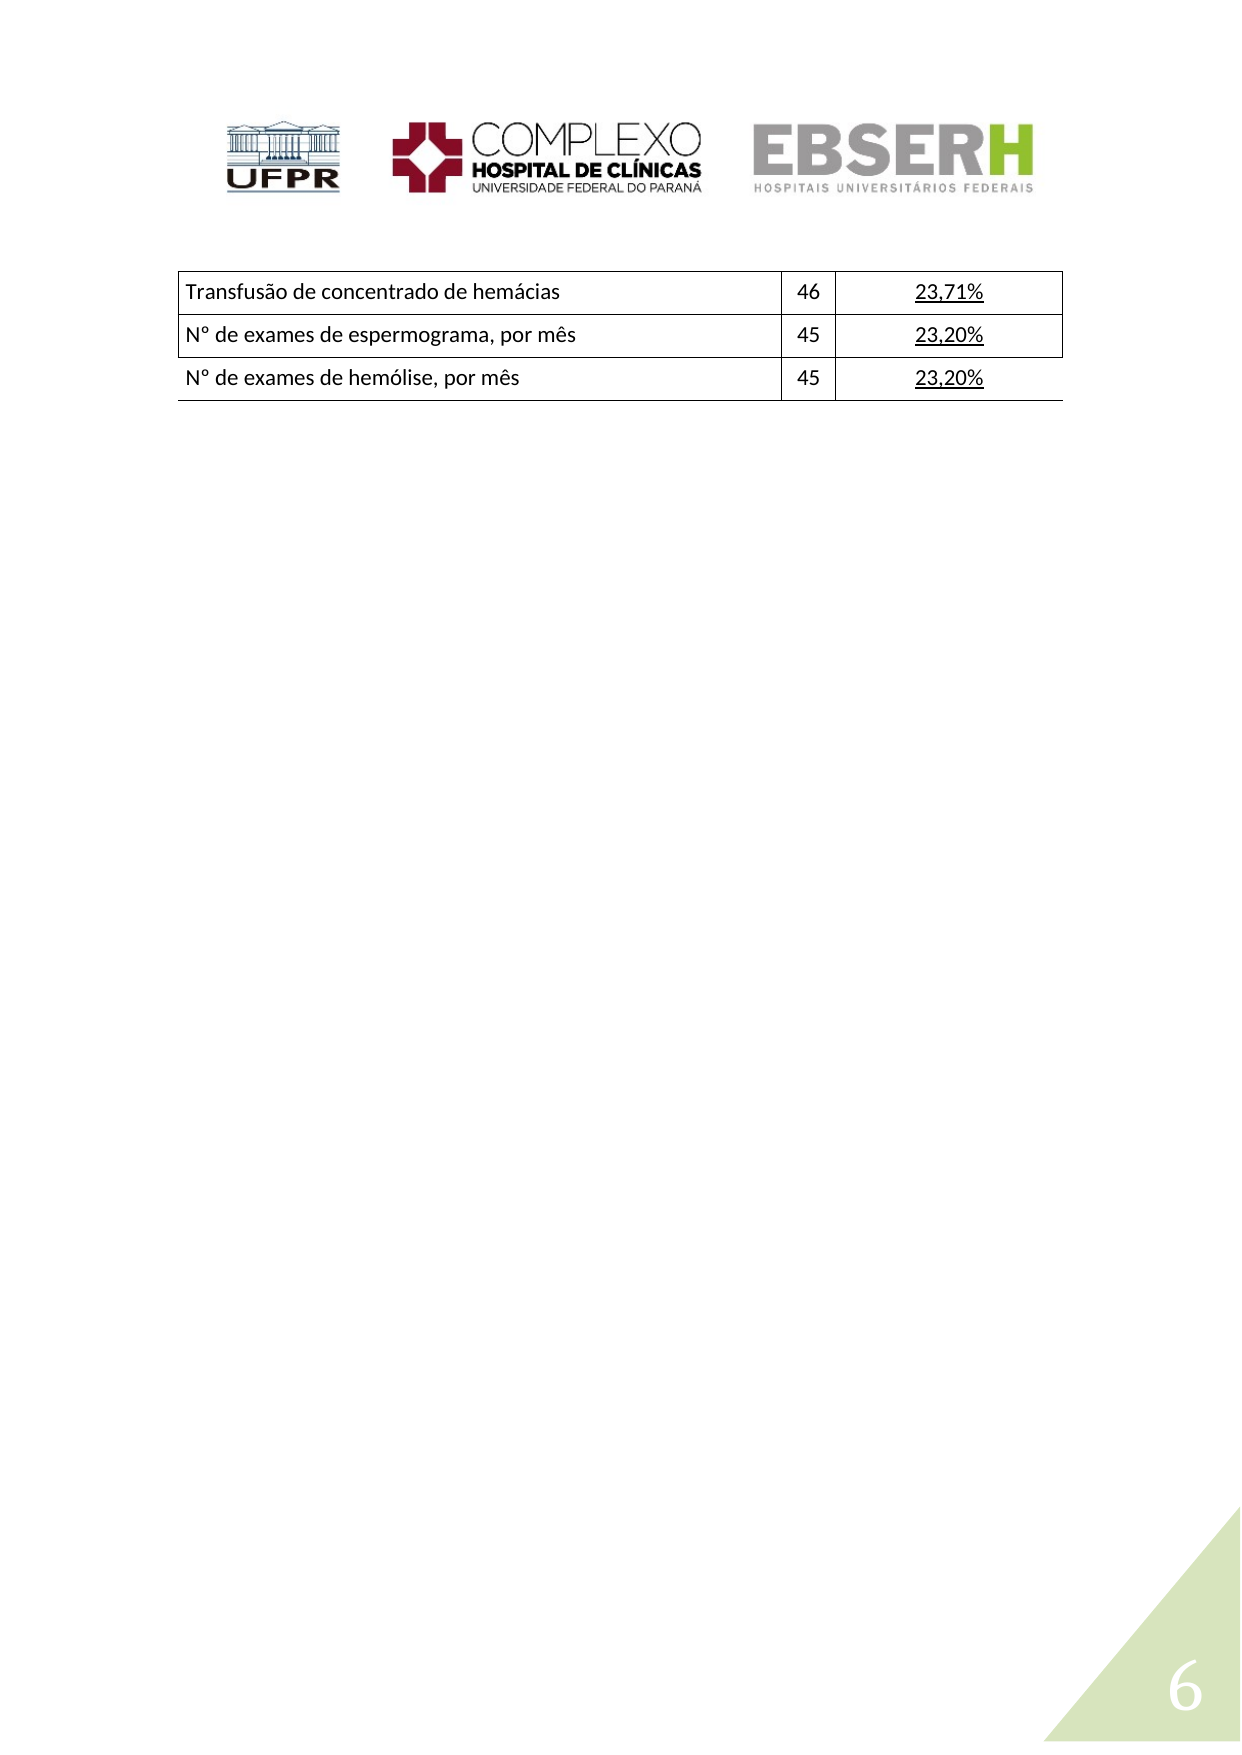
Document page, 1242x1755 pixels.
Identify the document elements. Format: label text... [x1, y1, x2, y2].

table_cell 46 [782, 272, 835, 314]
table_cell 23,20% [836, 315, 1062, 357]
table_cell Transfusão de concentrado de hemácias [179, 272, 781, 314]
table_cell 23,20% [836, 358, 1063, 400]
table_cell 45 [782, 358, 835, 400]
table_cell 23,71% [836, 272, 1062, 314]
table_cell Nº de exames de espermograma, por mês [179, 315, 781, 357]
table_cell Nº de exames de hemólise, por mês [178, 358, 781, 400]
table_cell 45 [782, 315, 835, 357]
